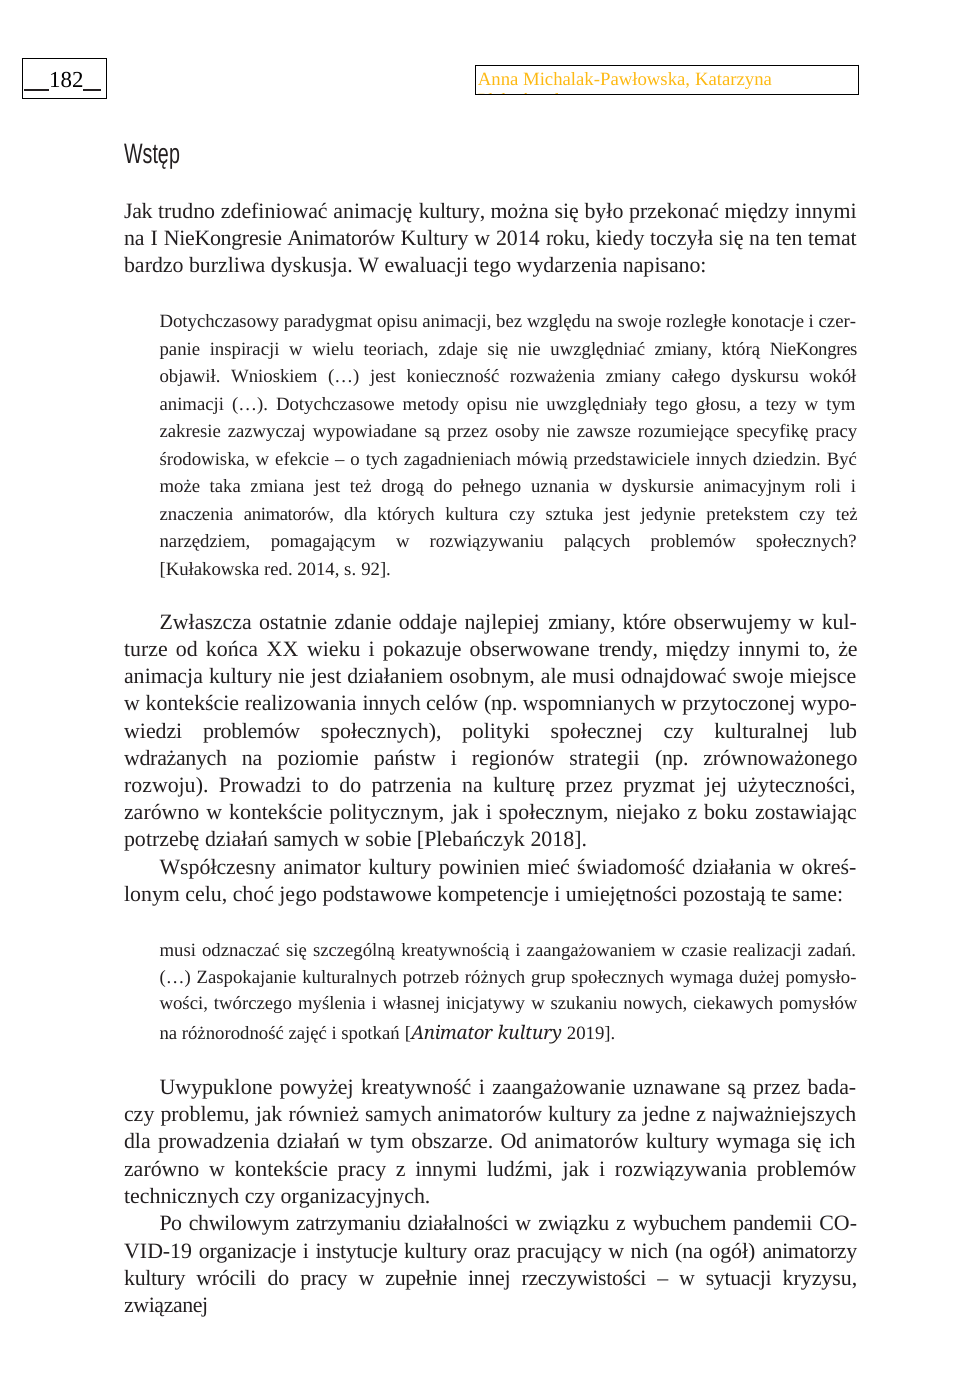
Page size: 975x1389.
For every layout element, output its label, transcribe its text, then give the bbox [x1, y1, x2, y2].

text Jak trudno zdefiniować animację kultury, można się było przekonać między innymi na I NieKongresie Animatorów Kultury w 2014 roku, kiedy toczyła się na ten temat bardzo burzliwa dyskusja. W ewaluacji tego wydarzenia napisano: [124, 198, 857, 277]
text musi odznaczać się szczególną kreatywnością i zaangażowaniem w czasie realizacji zadań. (…) Zaspokajanie kulturalnych potrzeb różnych grup społecznych wymaga dużej pomysło- wości, twórczego myślenia i własnej inicjatywy w szukaniu nowych, ciekawych pomysłów na różnorodność zajęć i spotkań [Animator kultury 2019]. [159, 939, 857, 1045]
text Zwłaszcza ostatnie zdanie oddaje najlepiej zmiany, które obserwujemy w kul- turze od końca XX wieku i pokazuje obserwowane trendy, między innymi to, że animacja kultury nie jest działaniem osobnym, ale musi odnajdować swoje miejsce w kontekście realizowania innych celów (np. wspomnianych w przytoczonej wypo- wiedzi problemów społecznych), polityki społecznej czy kulturalnej lub wdrażanych na poziomie państw i regionów strategii (np. zrównoważonego rozwoju). Prowadzi to do patrzenia na kulturę przez pryzmat jej użyteczności, zarówno w kontekście politycznym, jak i społecznym, niejako z boku zostawiając potrzebę działań samych w sobie [Plebańczyk 2018]. [124, 609, 857, 852]
text Po chwilowym zatrzymaniu działalności w związku z wybuchem pandemii CO- VID-19 organizacje i instytucje kultury oraz pracujący w nich (na ogół) animatorzy kultury wrócili do pracy w zupełnie innej rzeczywistości – w sytuacji kryzysu, związanej [124, 1210, 857, 1317]
text Współczesny animator kultury powinien mieć świadomość działania w okreś- lonym celu, choć jego podstawowe kompetencje i umiejętności pozostają te same: [124, 854, 857, 907]
text Uwypuklone powyżej kreatywność i zaangażowanie uznawane są przez bada- czy problemu, jak również samych animatorów kultury za jedne z najważniejszych dla prowadzenia działań w tym obszarze. Od animatorów kultury wymaga się ich zarówno w kontekście pracy z innymi ludźmi, jak i rozwiązywania problemów technicznych czy organizacyjnych. [124, 1074, 857, 1208]
subtitle Wstęp [124, 137, 975, 169]
text Dotychczasowy paradygmat opisu animacji, bez względu na swoje rozległe konotacje i czer- panie inspiracji w wielu teoriach, zdaje się nie uwzględniać zmiany, którą NieKongres objawił. Wnioskiem (…) jest konieczność rozważenia zmiany całego dyskursu wokół animacji (…). Dotychczasowe metody opisu nie uwzględniały tego głosu, a tezy w tym zakresie zazwyczaj wypowiadane są przez osoby nie zawsze rozumiejące specyfikę pracy środowiska, w efekcie – o tych zagadnieniach mówią przedstawiciele innych dziedzin. Być może taka zmiana jest też drogą do pełnego uznania w dyskursie animacyjnym roli i znaczenia animatorów, dla których kultura czy sztuka jest jedynie pretekstem czy też narzędziem, pomagającym w rozwiązywaniu palących problemów społecznych? [Kułakowska red. 2014, s. 92]. [159, 310, 857, 579]
